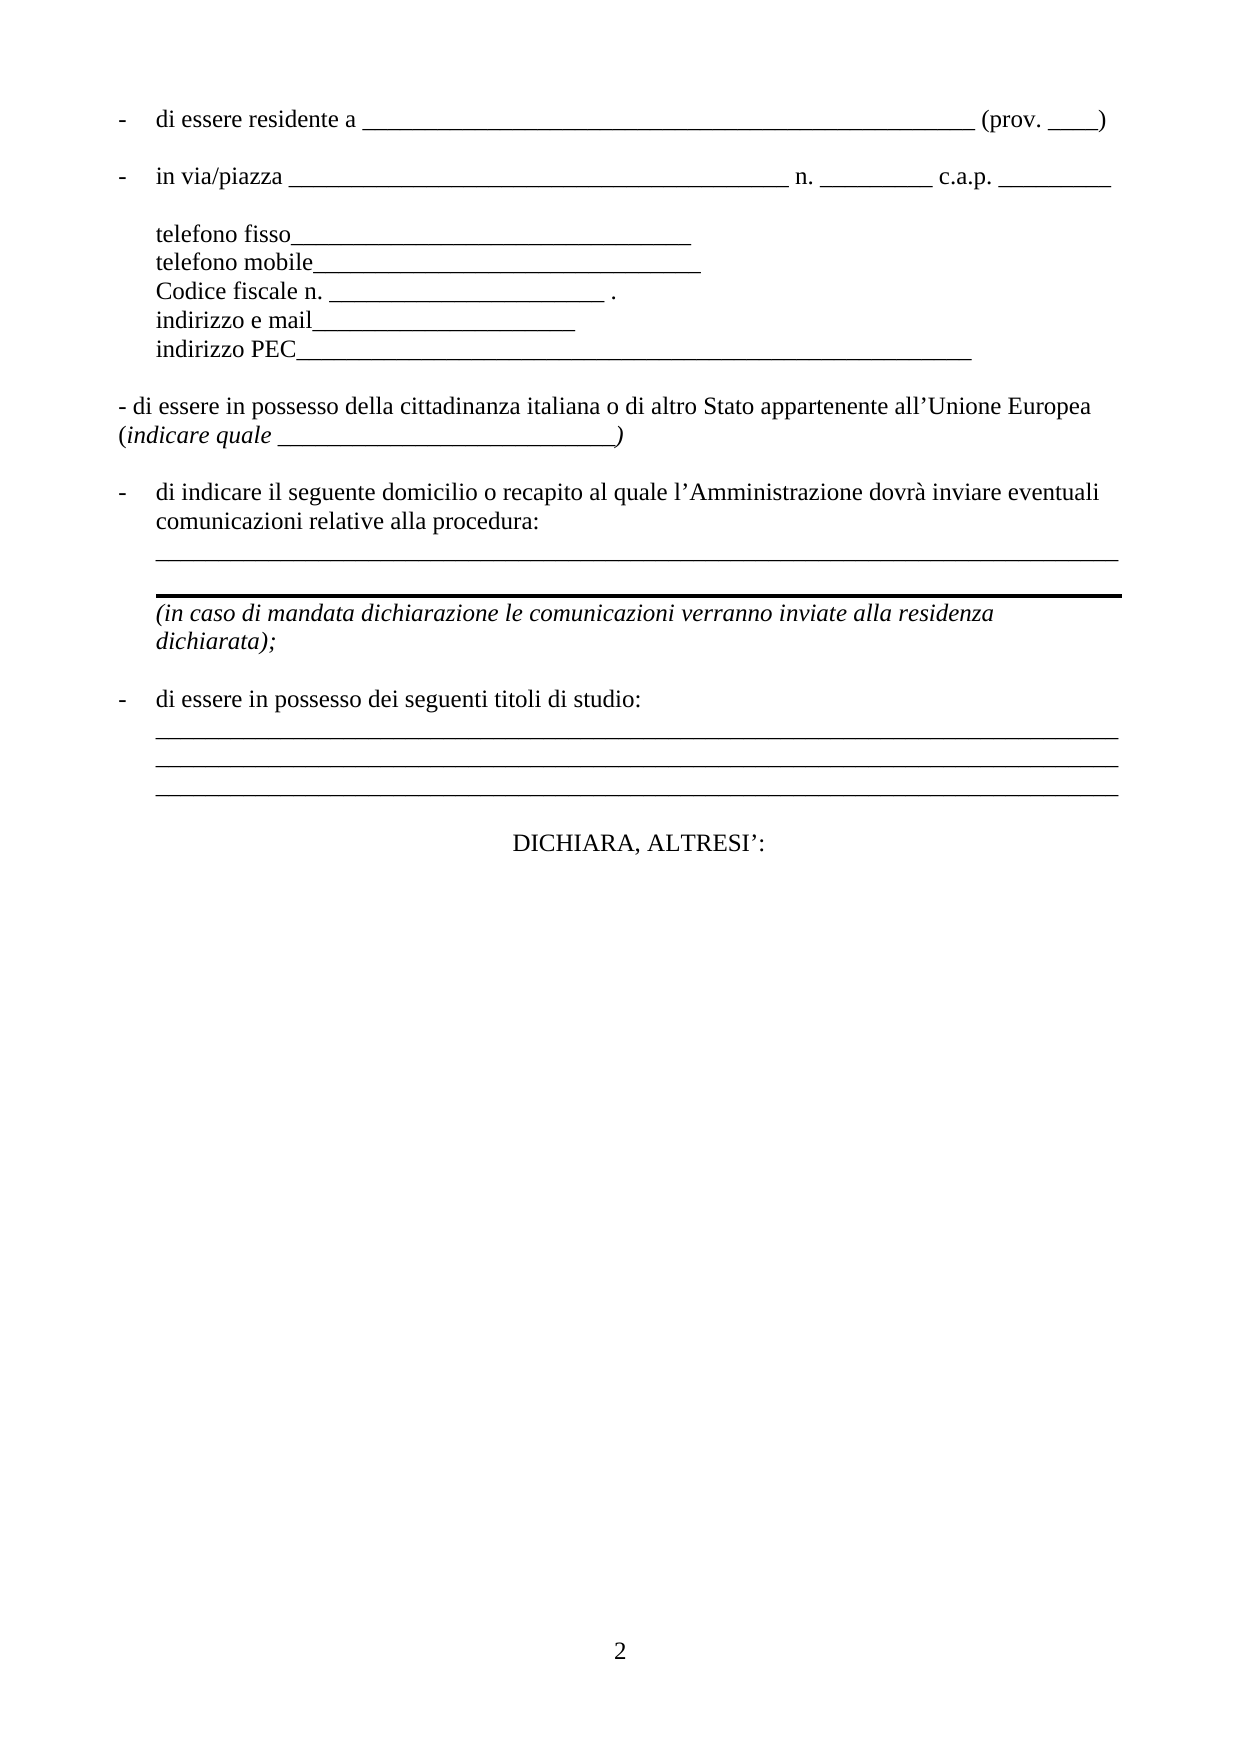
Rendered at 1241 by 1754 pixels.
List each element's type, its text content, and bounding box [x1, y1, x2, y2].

list in via/piazza ________________________________________ n. _________ c.a.p. _________ [118, 161, 1122, 190]
text Codice fiscale n. ______________________ . [156, 276, 1122, 305]
text telefono mobile_______________________________ [156, 247, 1122, 276]
text _____________________________________________________________________________ [156, 535, 1122, 564]
text _____________________________________________________________________________ [156, 741, 1122, 770]
text (indicare quale ___________________________) [118, 420, 1122, 449]
list di indicare il seguente domicilio o recapito al quale l’Amministrazione dovrà inviare eventuali comunicazioni relative alla procedura: [118, 477, 1122, 535]
text _____________________________________________________________________________ [156, 713, 1122, 741]
text _____________________________________________________________________________ [156, 770, 1122, 799]
text (in caso di mandata dichiarazione le comunicazioni verranno inviate alla residenza dichiarata); [156, 598, 1122, 655]
text DICHIARA, ALTRESI’: [156, 828, 1122, 856]
text indirizzo PEC______________________________________________________ [156, 334, 1122, 362]
text telefono fisso________________________________ [156, 219, 1122, 247]
list di essere in possesso dei seguenti titoli di studio: [118, 684, 1122, 713]
text - di essere in possesso della cittadinanza italiana o di altro Stato appartenente all’Unione Europea [118, 391, 1122, 420]
text indirizzo e mail_____________________ [156, 305, 1122, 334]
list di essere residente a _________________________________________________ (prov. ____) [118, 104, 1122, 132]
